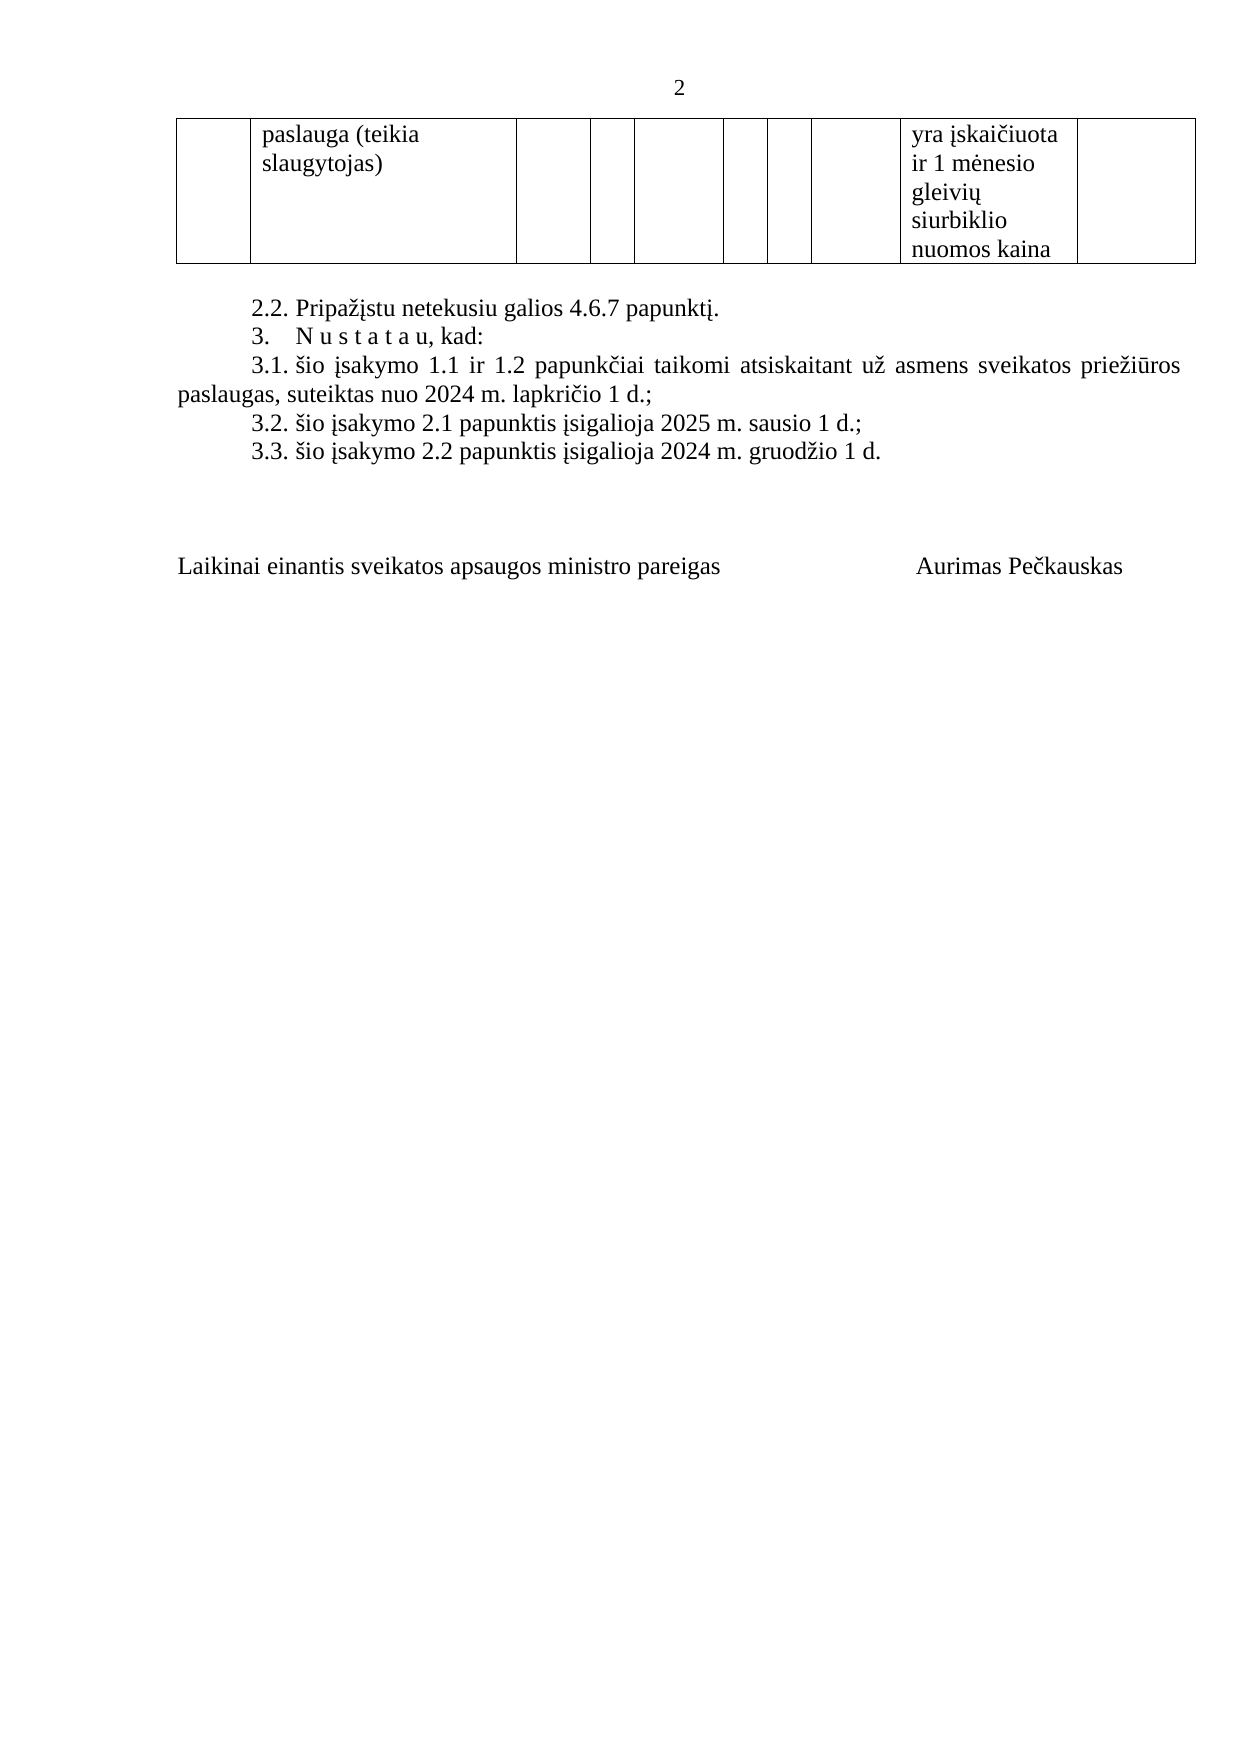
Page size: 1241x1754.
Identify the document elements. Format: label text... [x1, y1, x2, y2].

text Laikinai einantis sveikatos apsaugos ministro pareigas Aurimas Pečkauskas [177, 551, 1181, 580]
text 2.2. Pripažįstu netekusiu galios 4.6.7 papunktį. [177, 293, 1181, 321]
text 3.2. šio įsakymo 2.1 papunktis įsigalioja 2025 m. sausio 1 d.; [177, 408, 1181, 436]
text 3. N u s t a t a u, kad: [177, 321, 1181, 350]
table_cell [635, 119, 723, 263]
text 3.3. šio įsakymo 2.2 papunktis įsigalioja 2024 m. gruodžio 1 d. [177, 436, 1181, 465]
table_cell [591, 119, 634, 263]
table_cell [177, 119, 250, 263]
table_cell [1078, 119, 1195, 263]
text 3.1. šio įsakymo 1.1 ir 1.2 papunkčiai taikomi atsiskaitant už asmens sveikatos priežiūros paslaugas, suteiktas nuo 2024 m. lapkričio 1 d.; [177, 350, 1181, 408]
table_cell paslauga (teikia slaugytojas) [251, 119, 516, 263]
table_cell yra įskaičiuota ir 1 mėnesio gleivių siurbiklio nuomos kaina [901, 119, 1077, 263]
table_cell [768, 119, 811, 263]
table_cell [517, 119, 590, 263]
table_cell [812, 119, 900, 263]
table_cell [724, 119, 767, 263]
